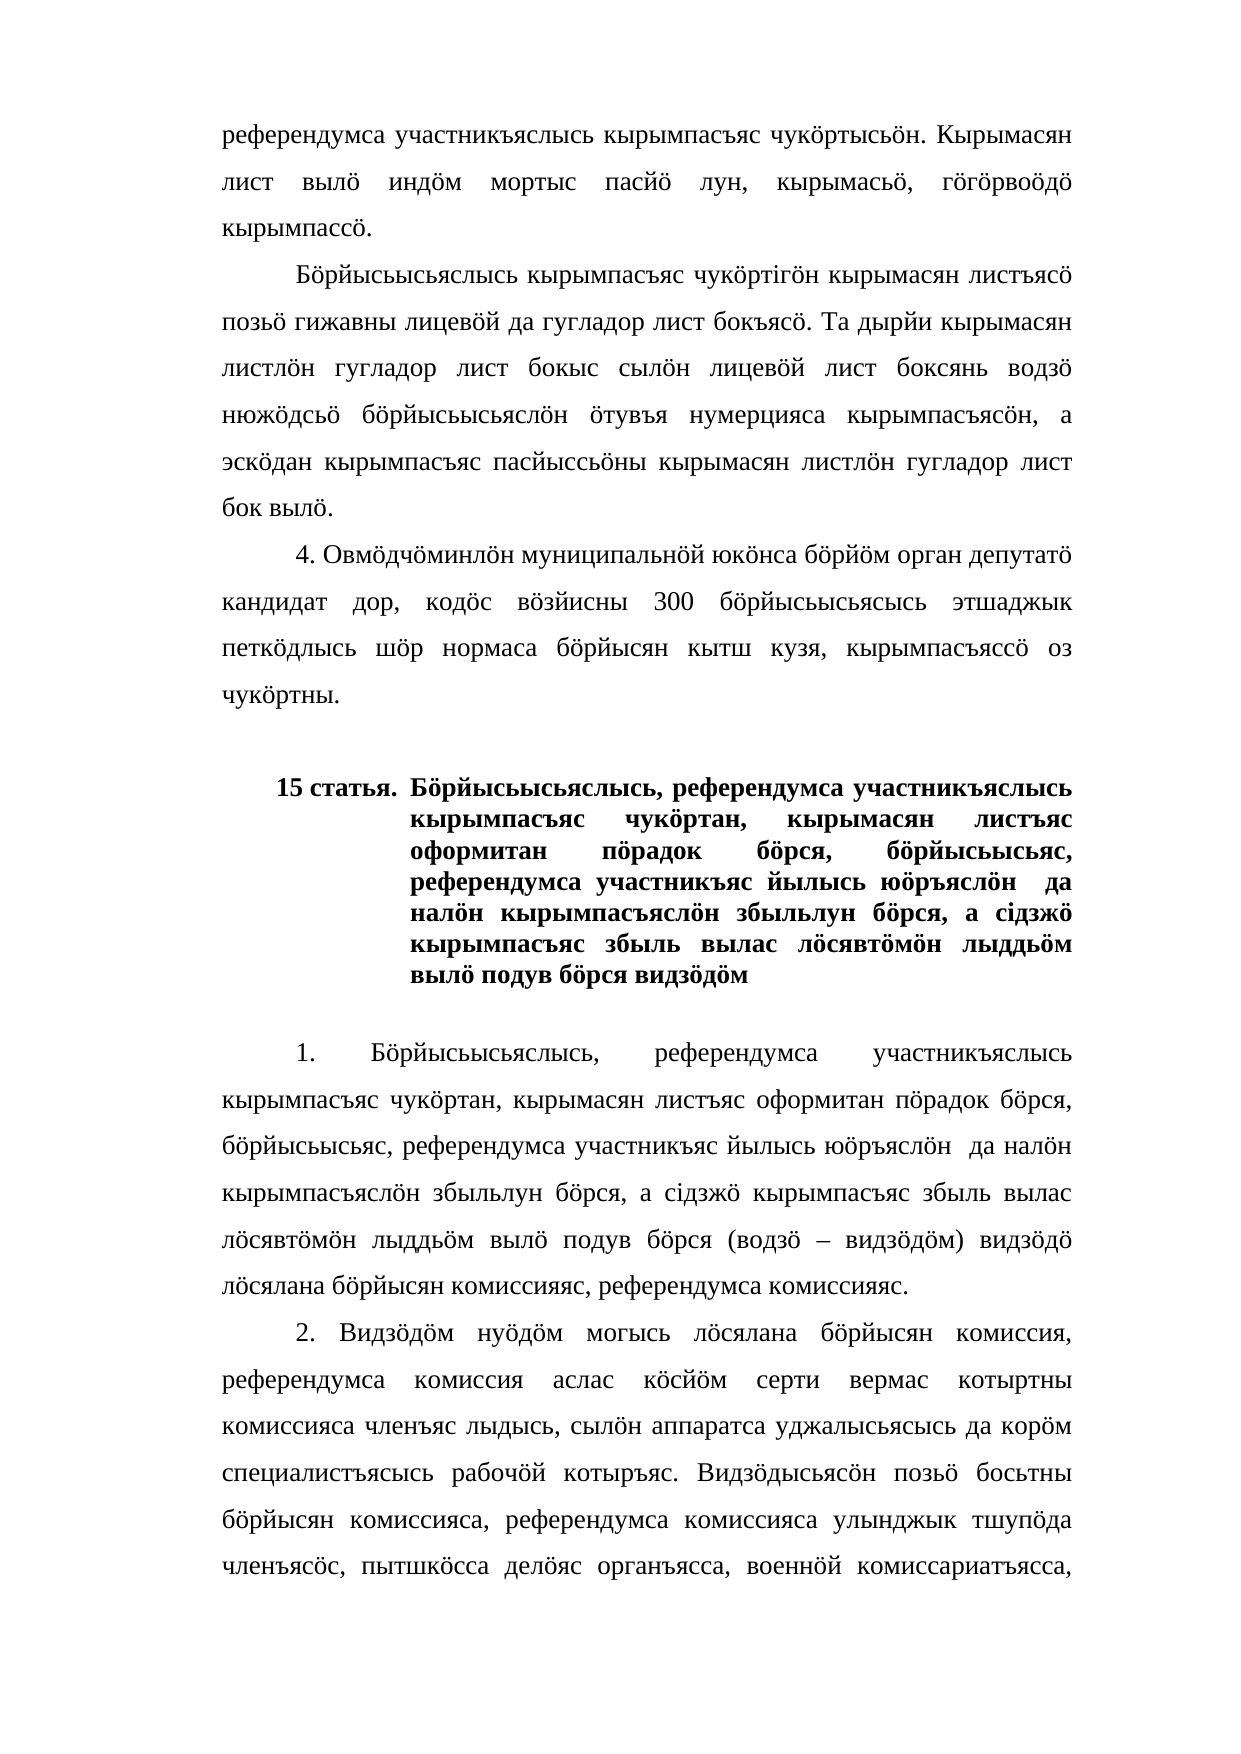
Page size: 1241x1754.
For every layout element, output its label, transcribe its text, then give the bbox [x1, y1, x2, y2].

text 1. Бöрйысьысьяслысь, референдумса участникъяслысь кырымпасъяс чукöртан, кырымасян листъяс оформитан пöрадок бöрся, бöрйысьысьяс, референдумса участникъяс йылысь юöръяслöн да налöн кырымпасъяслöн збыльлун бöрся, а сiдзжö кырымпасъяс збыль вылас лöсявтöмöн лыддьöм вылö подув бöрся (водзö – видзöдöм) видзöдö лöсялана бöрйысян комиссияяс, референдумса комиссияяс. [222, 1036, 1073, 1301]
text референдумса участникъяслысь кырымпасъяс чукöртысьöн. Кырымасян лист вылö индöм мортыс пасйö лун, кырымасьö, гöгöрвоöдö кырымпассö. [222, 118, 1073, 243]
table_header 15 статья. [210, 771, 399, 989]
text 4. Овмöдчöминлöн муниципальнöй юкöнса бöрйöм орган депутатö кандидат дор, кодöс вöзйисны 300 бöрйысьысьясысь этшаджык петкöдлысь шöр нормаса бöрйысян кытш кузя, кырымпасъяссö оз чукöртны. [222, 538, 1073, 709]
table_header Бöрйысьысьяслысь, референдумса участникъяслысь кырымпасъяс чукöртан, кырымасян листъяс оформитан пöрадок бöрся, бöрйысьысьяс, референдумса участникъяс йылысь юöръяслöн да налöн кырымпасъяслöн збыльлун бöрся, а сiдзжö кырымпасъяс збыль вылас лöсявтöмöн лыддьöм вылö подув бöрся видзöдöм [399, 771, 1074, 989]
text Бöрйысьысьяслысь кырымпасъяс чукöртiгöн кырымасян листъясö позьö гижавны лицевöй да гугладор лист бокъясö. Та дырйи кырымасян листлöн гугладор лист бокыс сылöн лицевöй лист боксянь водзö нюжöдсьö бöрйысьысьяслöн öтувъя нумерцияса кырымпасъясöн, а эскöдан кырымпасъяс пасйыссьöны кырымасян листлöн гугладор лист бок вылö. [222, 258, 1073, 523]
text 2. Видзöдöм нуöдöм могысь лöсялана бöрйысян комиссия, референдумса комиссия аслас кöсйöм серти вермас котыртны комиссияса членъяс лыдысь, сылöн аппаратса уджалысьясысь да корöм специалистъясысь рабочöй котыръяс. Видзöдысьясöн позьö босьтны бöрйысян комиссияса, референдумса комиссияса улынджык тшупöда членъясöс, пытшкöсса делöяс органъясса, военнöй комиссариатъясса, [222, 1316, 1073, 1581]
